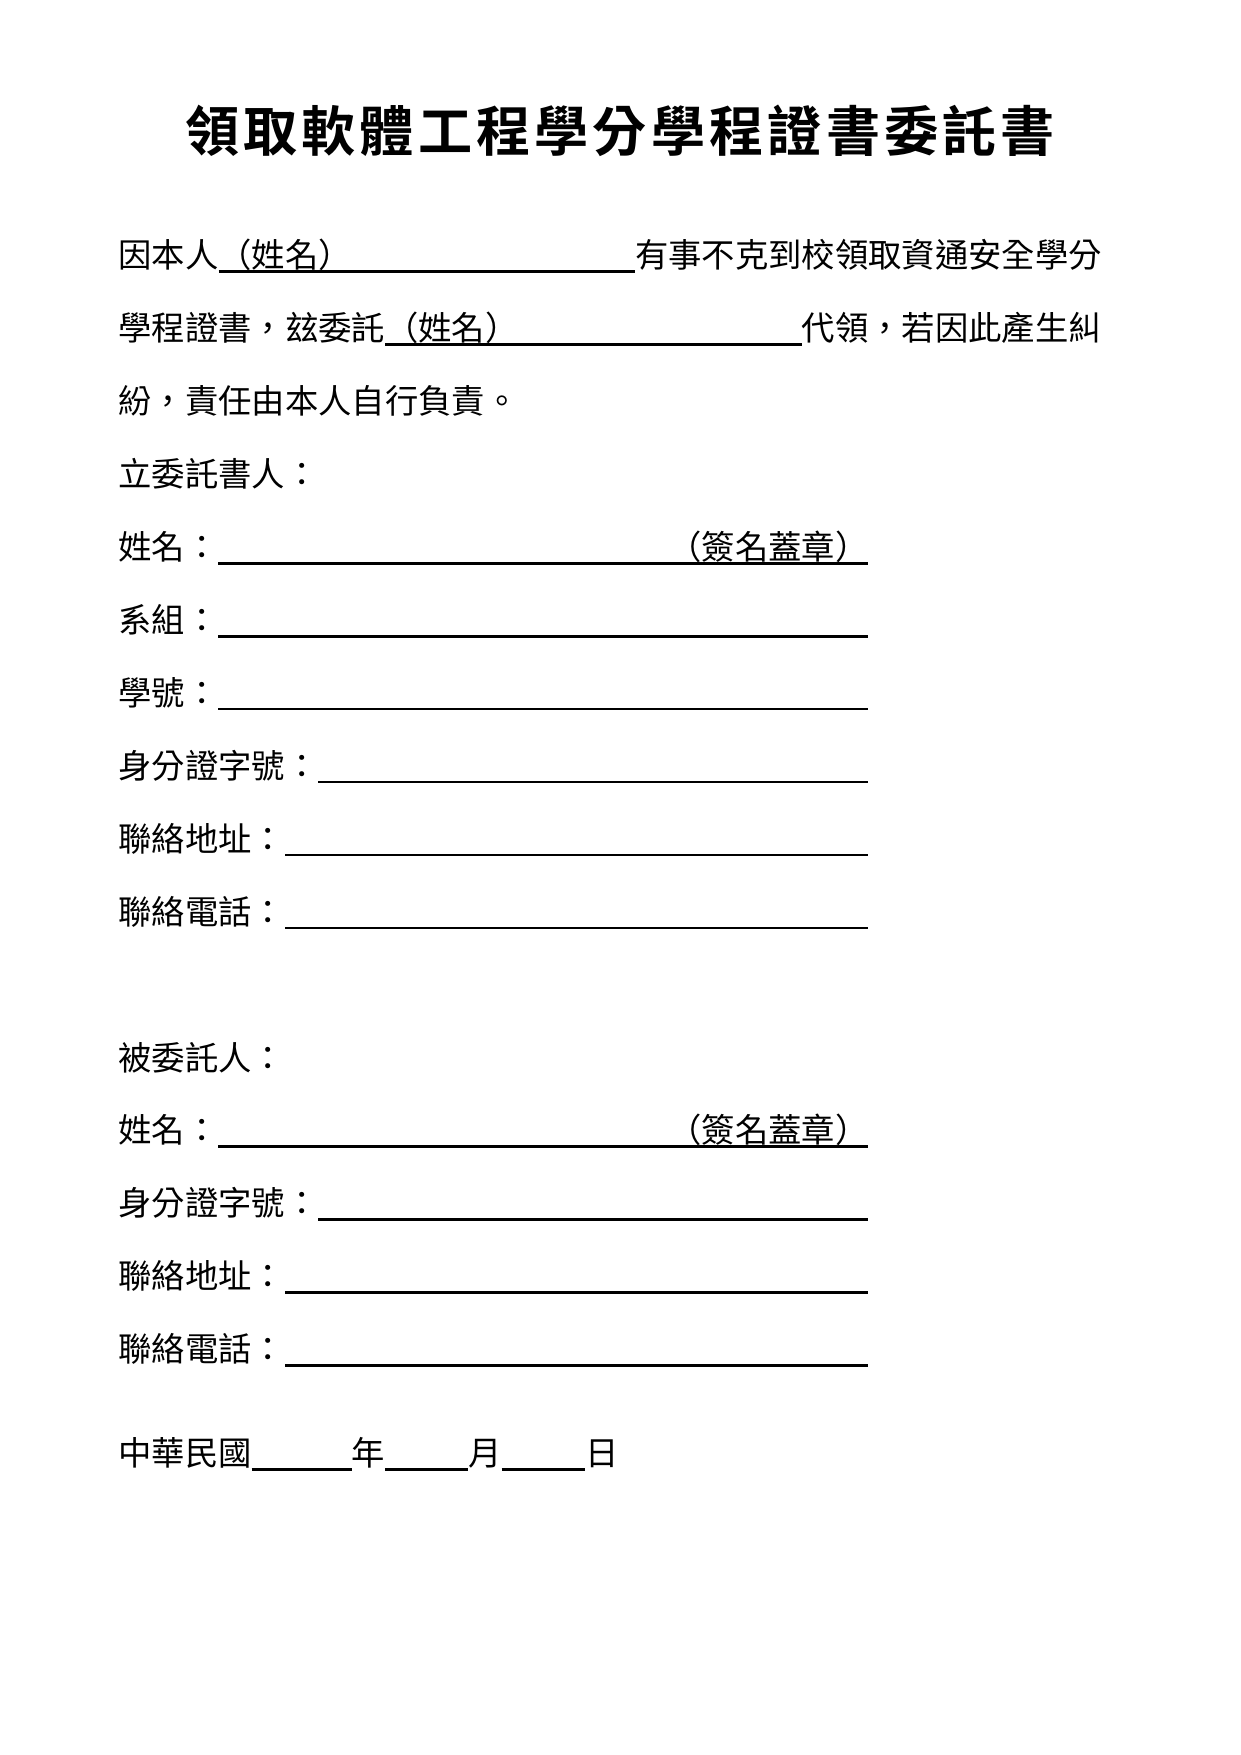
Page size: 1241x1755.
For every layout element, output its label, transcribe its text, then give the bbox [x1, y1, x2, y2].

text 身分證字號： [118, 1152, 1122, 1225]
text 身分證字號： [118, 715, 1122, 788]
text 立委託書人： [118, 423, 1122, 496]
text 聯絡電話： [118, 861, 1122, 934]
text 領取軟體工程學分學程證書委託書 [118, 89, 1122, 167]
text 被委託人： [118, 1007, 1122, 1079]
text 聯絡地址： [118, 1225, 1122, 1298]
text 因本人（姓名） 有事不克到校領取資通安全學分學程證書，玆委託（姓名） 代領，若因此產生糾紛，責任由本人自行負責。 [118, 204, 1122, 423]
text 聯絡電話： [118, 1298, 1122, 1371]
text 系組： [118, 569, 1122, 642]
text 姓名： （簽名蓋章） [118, 1079, 1122, 1152]
text 聯絡地址： [118, 788, 1122, 861]
text 中華民國 年 月 日 [118, 1423, 1122, 1475]
text 姓名： （簽名蓋章） [118, 496, 1122, 569]
text 學號： [118, 642, 1122, 715]
